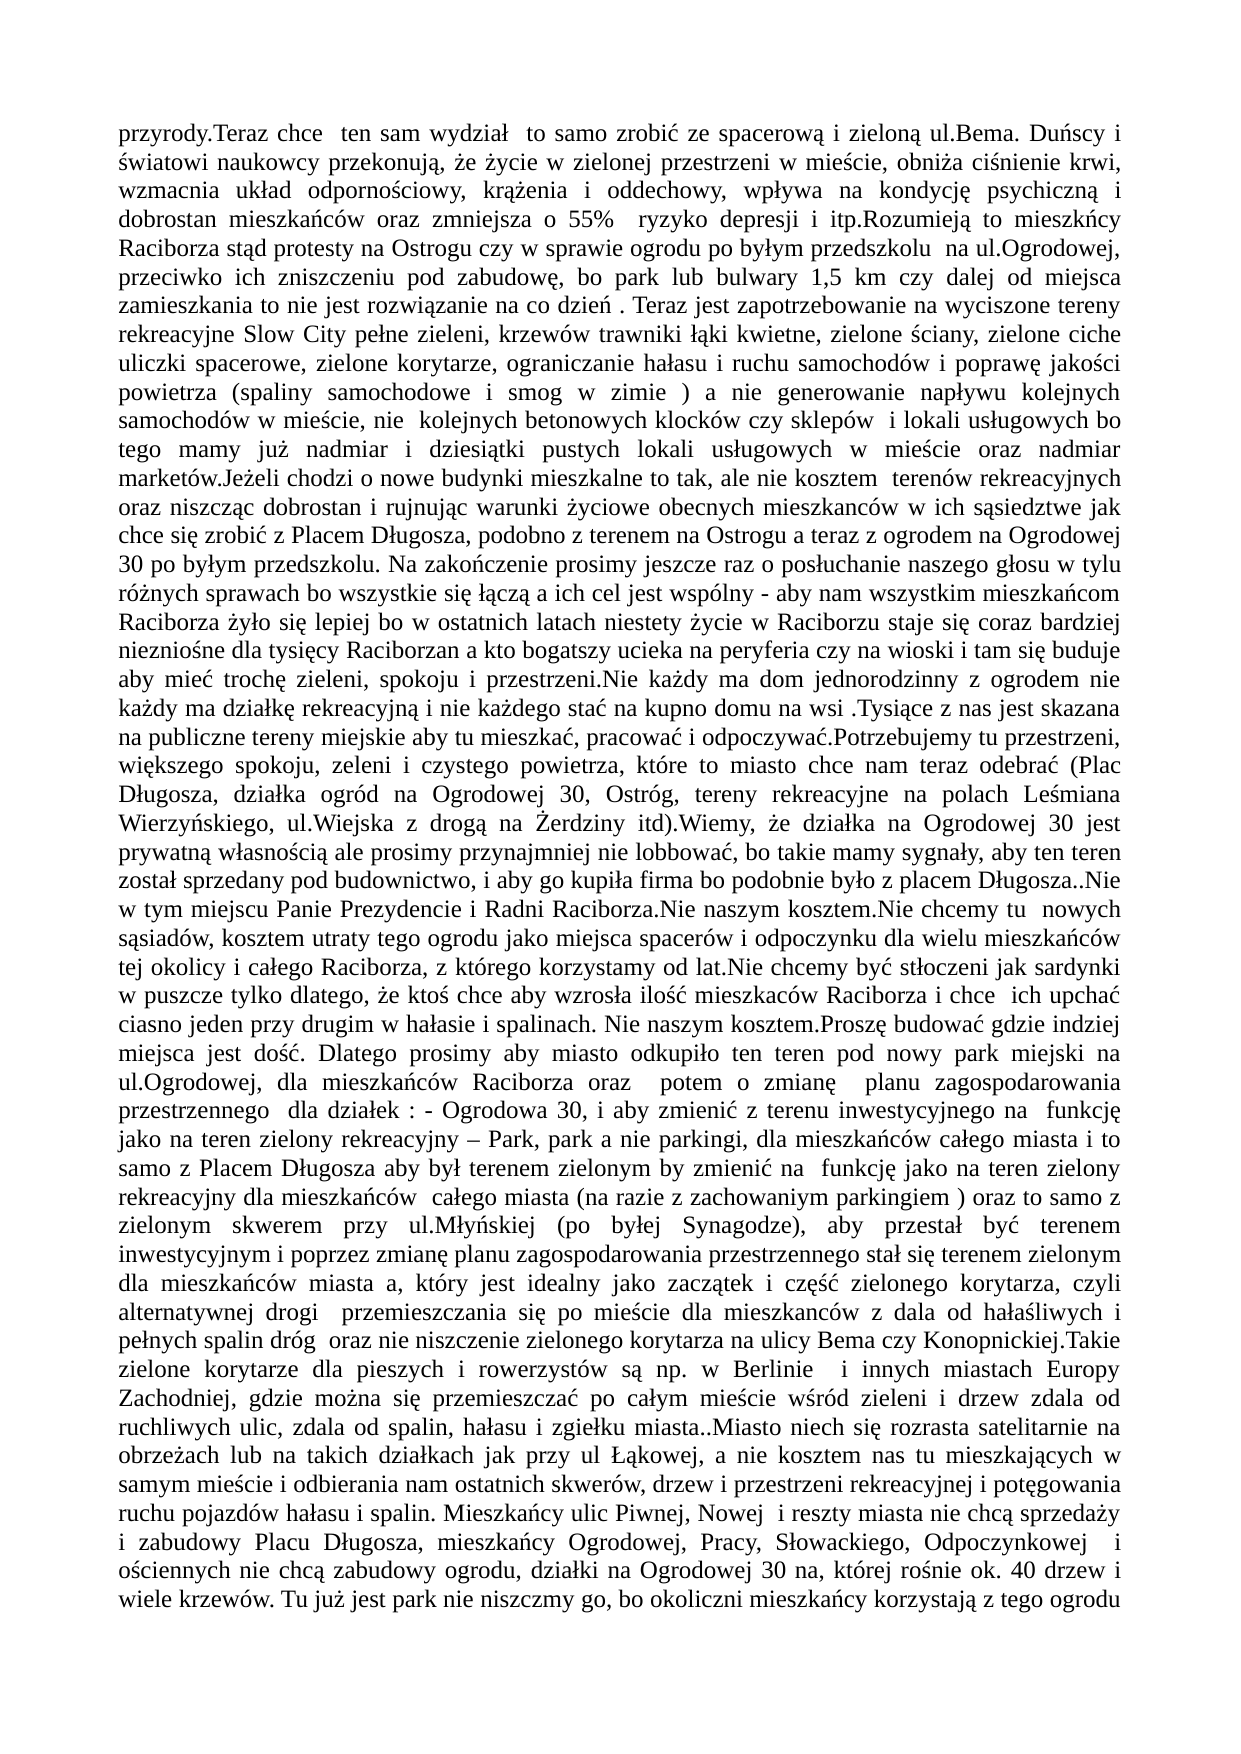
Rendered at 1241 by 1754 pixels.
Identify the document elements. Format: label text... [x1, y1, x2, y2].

text przyrody.Teraz chce ten sam wydział to samo zrobić ze spacerową i zieloną ul.Bema. Duńscy i światowi naukowcy przekonują, że życie w zielonej przestrzeni w mieście, obniża ciśnienie krwi, wzmacnia układ odpornościowy, krążenia i oddechowy, wpływa na kondycję psychiczną i dobrostan mieszkańców oraz zmniejsza o 55% ryzyko depresji i itp.Rozumieją to mieszkńcy Raciborza stąd protesty na Ostrogu czy w sprawie ogrodu po byłym przedszkolu na ul.Ogrodowej, przeciwko ich zniszczeniu pod zabudowę, bo park lub bulwary 1,5 km czy dalej od miejsca zamieszkania to nie jest rozwiązanie na co dzień . Teraz jest zapotrzebowanie na wyciszone tereny rekreacyjne Slow City pełne zieleni, krzewów trawniki łąki kwietne, zielone ściany, zielone ciche uliczki spacerowe, zielone korytarze, ograniczanie hałasu i ruchu samochodów i poprawę jakości powietrza (spaliny samochodowe i smog w zimie ) a nie generowanie napływu kolejnych samochodów w mieście, nie kolejnych betonowych klocków czy sklepów i lokali usługowych bo tego mamy już nadmiar i dziesiątki pustych lokali usługowych w mieście oraz nadmiar marketów.Jeżeli chodzi o nowe budynki mieszkalne to tak, ale nie kosztem terenów rekreacyjnych oraz niszcząc dobrostan i rujnując warunki życiowe obecnych mieszkanców w ich sąsiedztwe jak chce się zrobić z Placem Długosza, podobno z terenem na Ostrogu a teraz z ogrodem na Ogrodowej 30 po byłym przedszkolu. Na zakończenie prosimy jeszcze raz o posłuchanie naszego głosu w tylu różnych sprawach bo wszystkie się łączą a ich cel jest wspólny - aby nam wszystkim mieszkańcom Raciborza żyło się lepiej bo w ostatnich latach niestety życie w Raciborzu staje się coraz bardziej niezniośne dla tysięcy Raciborzan a kto bogatszy ucieka na peryferia czy na wioski i tam się buduje aby mieć trochę zieleni, spokoju i przestrzeni.Nie każdy ma dom jednorodzinny z ogrodem nie każdy ma działkę rekreacyjną i nie każdego stać na kupno domu na wsi .Tysiące z nas jest skazana na publiczne tereny miejskie aby tu mieszkać, pracować i odpoczywać.Potrzebujemy tu przestrzeni, większego spokoju, zeleni i czystego powietrza, które to miasto chce nam teraz odebrać (Plac Długosza, działka ogród na Ogrodowej 30, Ostróg, tereny rekreacyjne na polach Leśmiana Wierzyńskiego, ul.Wiejska z drogą na Żerdziny itd).Wiemy, że działka na Ogrodowej 30 jest prywatną własnością ale prosimy przynajmniej nie lobbować, bo takie mamy sygnały, aby ten teren został sprzedany pod budownictwo, i aby go kupiła firma bo podobnie było z placem Długosza..Nie w tym miejscu Panie Prezydencie i Radni Raciborza.Nie naszym kosztem.Nie chcemy tu nowych sąsiadów, kosztem utraty tego ogrodu jako miejsca spacerów i odpoczynku dla wielu mieszkańców tej okolicy i całego Raciborza, z którego korzystamy od lat.Nie chcemy być stłoczeni jak sardynki w puszcze tylko dlatego, że ktoś chce aby wzrosła ilość mieszkaców Raciborza i chce ich upchać ciasno jeden przy drugim w hałasie i spalinach. Nie naszym kosztem.Proszę budować gdzie indziej miejsca jest dość. Dlatego prosimy aby miasto odkupiło ten teren pod nowy park miejski na ul.Ogrodowej, dla mieszkańców Raciborza oraz potem o zmianę planu zagospodarowania przestrzennego dla działek : - Ogrodowa 30, i aby zmienić z terenu inwestycyjnego na funkcję jako na teren zielony rekreacyjny – Park, park a nie parkingi, dla mieszkańców całego miasta i to samo z Placem Długosza aby był terenem zielonym by zmienić na funkcję jako na teren zielony rekreacyjny dla mieszkańców całego miasta (na razie z zachowaniym parkingiem ) oraz to samo z zielonym skwerem przy ul.Młyńskiej (po byłej Synagodze), aby przestał być terenem inwestycyjnym i poprzez zmianę planu zagospodarowania przestrzennego stał się terenem zielonym dla mieszkańców miasta a, który jest idealny jako zaczątek i część zielonego korytarza, czyli alternatywnej drogi przemieszczania się po mieście dla mieszkanców z dala od hałaśliwych i pełnych spalin dróg oraz nie niszczenie zielonego korytarza na ulicy Bema czy Konopnickiej.Takie zielone korytarze dla pieszych i rowerzystów są np. w Berlinie i innych miastach Europy Zachodniej, gdzie można się przemieszczać po całym mieście wśród zieleni i drzew zdala od ruchliwych ulic, zdala od spalin, hałasu i zgiełku miasta..Miasto niech się rozrasta satelitarnie na obrzeżach lub na takich działkach jak przy ul Łąkowej, a nie kosztem nas tu mieszkających w samym mieście i odbierania nam ostatnich skwerów, drzew i przestrzeni rekreacyjnej i potęgowania ruchu pojazdów hałasu i spalin. Mieszkańcy ulic Piwnej, Nowej i reszty miasta nie chcą sprzedaży i zabudowy Placu Długosza, mieszkańcy Ogrodowej, Pracy, Słowackiego, Odpoczynkowej i ościennych nie chcą zabudowy ogrodu, działki na Ogrodowej 30 na, której rośnie ok. 40 drzew i wiele krzewów. Tu już jest park nie niszczmy go, bo okoliczni mieszkańcy korzystają z tego ogrodu [118, 118, 1122, 1613]
